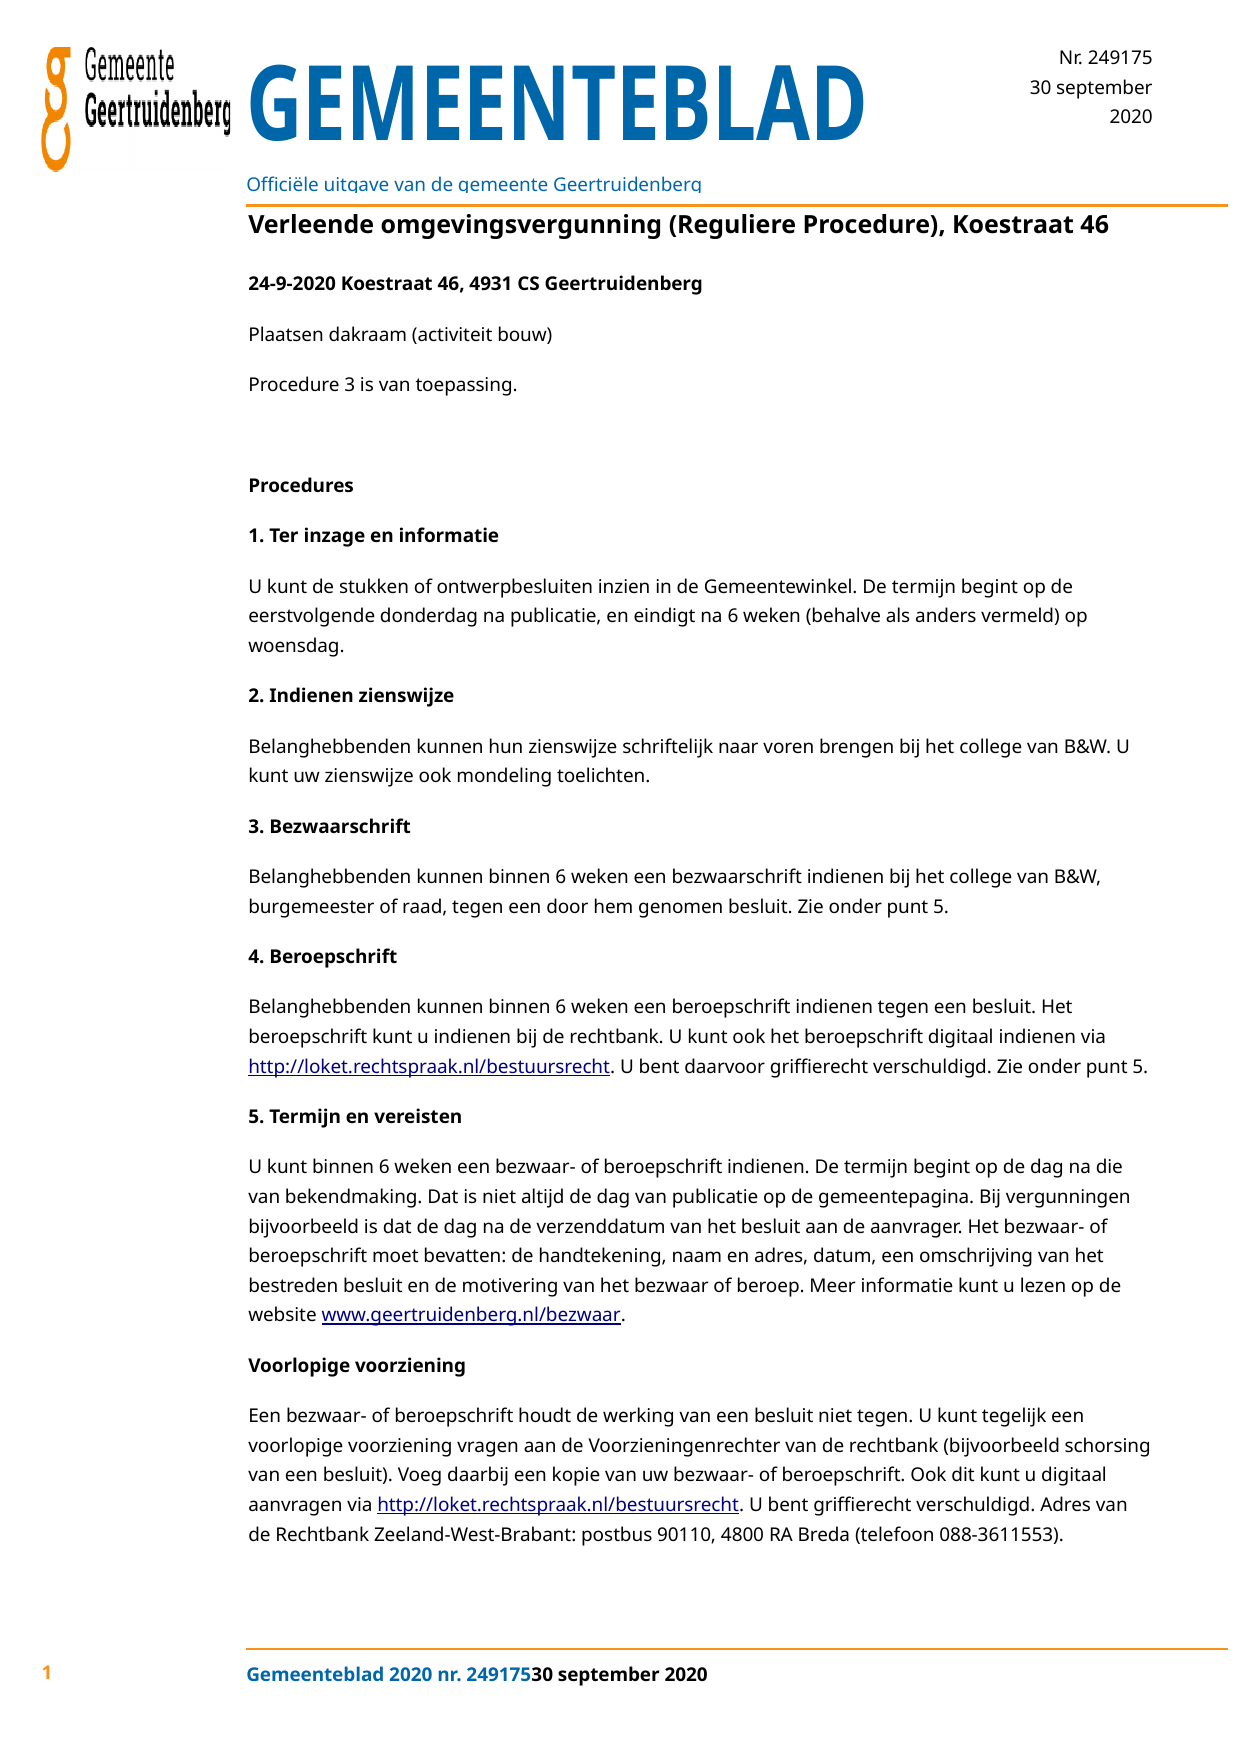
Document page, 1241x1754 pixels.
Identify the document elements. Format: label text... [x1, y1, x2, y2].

text Belanghebbenden kunnen binnen 6 weken een bezwaarschrift indienen bij het college van B&W, burgemeester of raad, tegen een door hem genomen besluit. Zie onder punt 5. [248, 863, 1152, 918]
text Procedures [248, 472, 1152, 498]
text 5. Termijn en vereisten [248, 1103, 1152, 1129]
text 4. Beroepschrift [248, 943, 1152, 969]
text 2. Indienen zienswijze [248, 682, 1152, 708]
text U kunt de stukken of ontwerpbesluiten inzien in de Gemeentewinkel. De termijn begint op de eerstvolgende donderdag na publicatie, en eindigt na 6 weken (behalve als anders vermeld) op woensdag. [248, 573, 1152, 658]
text Verleende omgevingsvergunning (Reguliere Procedure), Koestraat 46 [248, 207, 1152, 241]
text Belanghebbenden kunnen hun zienswijze schriftelijk naar voren brengen bij het college van B&W. U kunt uw zienswijze ook mondeling toelichten. [248, 733, 1152, 788]
text Belanghebbenden kunnen binnen 6 weken een beroepschrift indienen tegen een besluit. Het beroepschrift kunt u indienen bij de rechtbank. U kunt ook het beroepschrift digitaal indienen via http://loket.rechtspraak.nl/bestuursrecht. U bent daarvoor griffierecht verschuldigd. Zie onder punt 5. [248, 994, 1152, 1078]
text Een bezwaar- of beroepschrift houdt de werking van een besluit niet tegen. U kunt tegelijk een voorlopige voorziening vragen aan de Voorzieningenrechter van de rechtbank (bijvoorbeeld schorsing van een besluit). Voeg daarbij een kopie van uw bezwaar- of beroepschrift. Ook dit kunt u digitaal aanvragen via http://loket.rechtspraak.nl/bestuursrecht. U bent griffierecht verschuldigd. Adres van de Rechtbank Zeeland-West-Brabant: postbus 90110, 4800 RA Breda (telefoon 088-3611553). [248, 1402, 1152, 1546]
picture [41, 47, 231, 172]
text Voorlopige voorziening [248, 1352, 1152, 1378]
text U kunt binnen 6 weken een bezwaar- of beroepschrift indienen. De termijn begint op de dag na die van bekendmaking. Dat is niet altijd de dag van publicatie op de gemeentepagina. Bij vergunningen bijvoorbeeld is dat de dag na de verzenddatum van het besluit aan de aanvrager. Het bezwaar- of beroepschrift moet bevatten: de handtekening, naam en adres, datum, een omschrijving van het bestreden besluit en de motivering van het bezwaar of beroep. Meer informatie kunt u lezen op de website www.geertruidenberg.nl/bezwaar. [248, 1154, 1152, 1327]
text 3. Bezwaarschrift [248, 813, 1152, 838]
text Procedure 3 is van toepassing. [248, 371, 1152, 397]
text Plaatsen dakraam (activiteit bouw) [248, 321, 1152, 346]
text 1. Ter inzage en informatie [248, 522, 1152, 548]
text 24-9-2020 Koestraat 46, 4931 CS Geertruidenberg [248, 270, 1152, 296]
